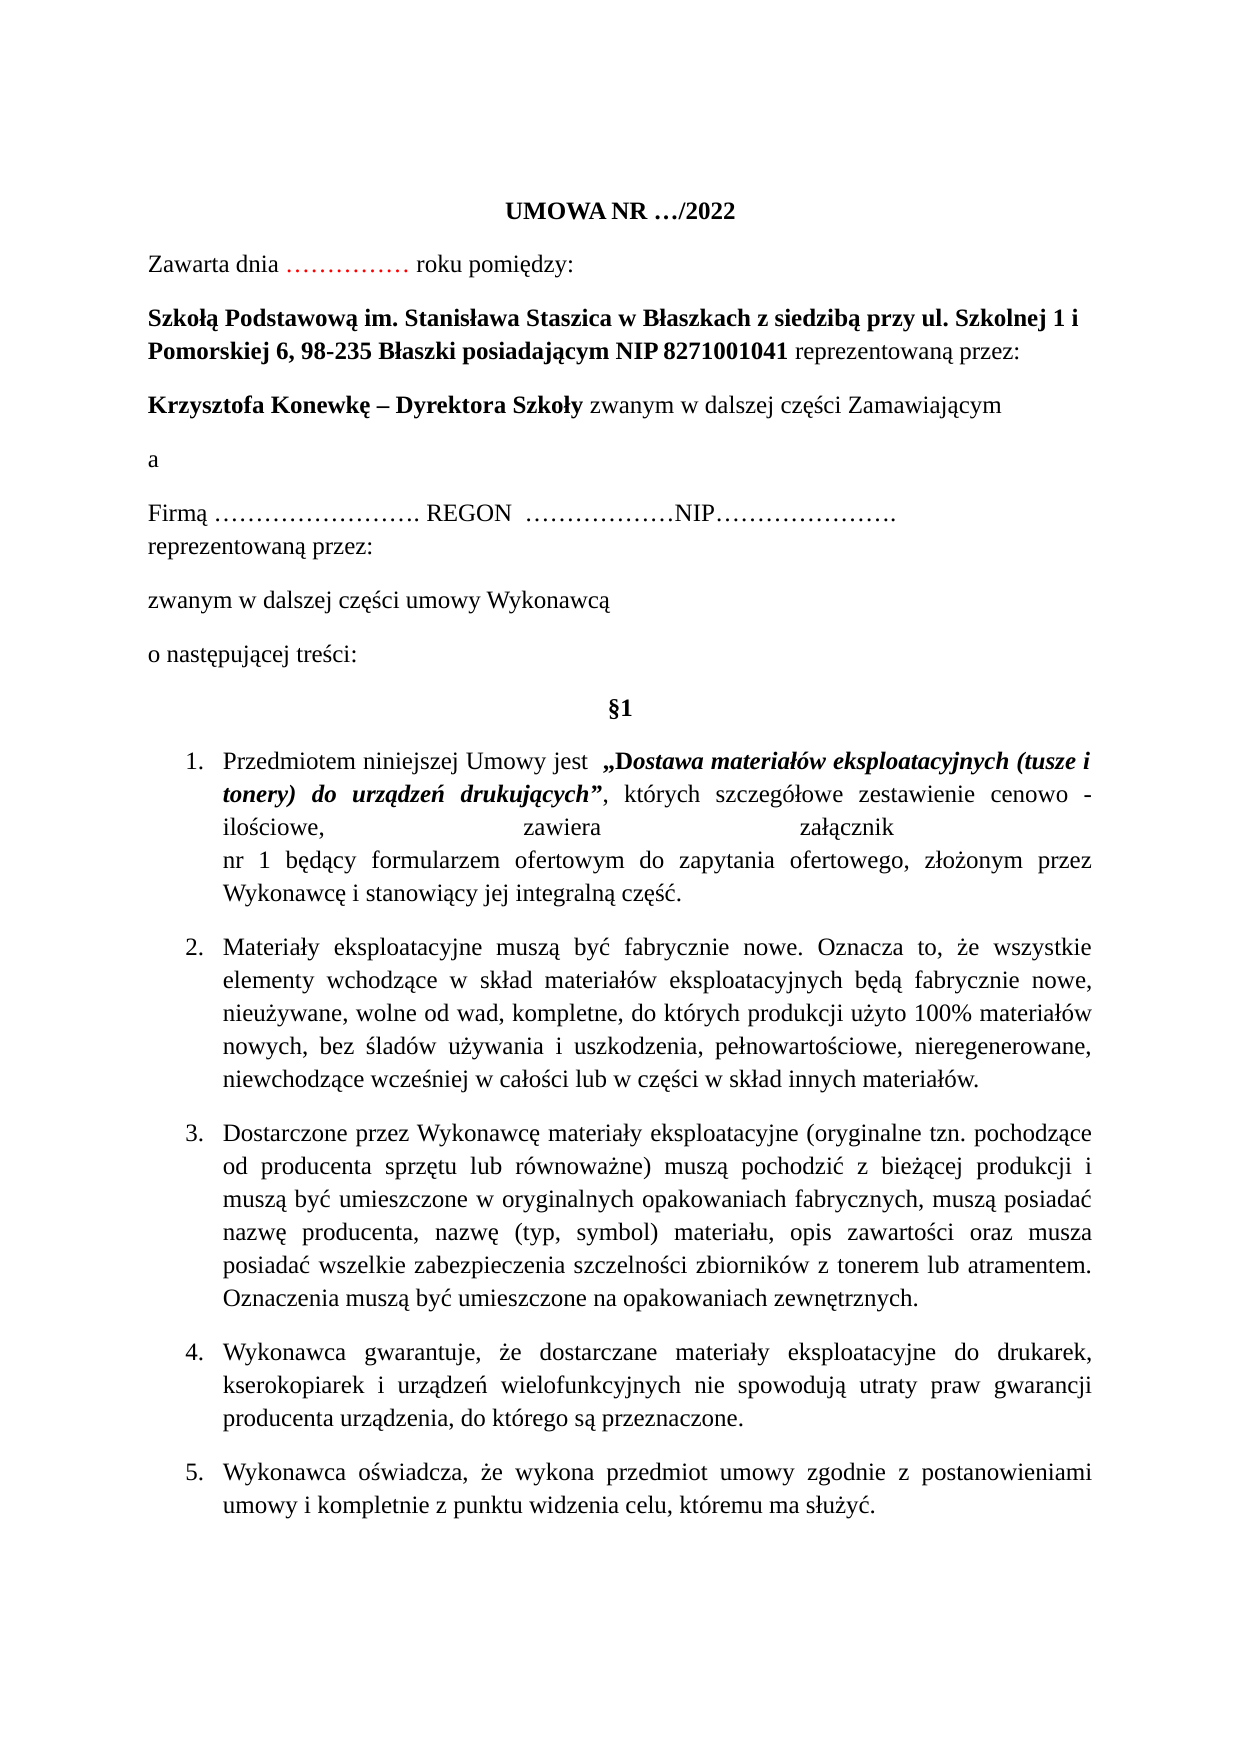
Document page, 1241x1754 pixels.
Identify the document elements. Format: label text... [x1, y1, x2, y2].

text Firmą ……………………. REGON ………………NIP…………………. reprezentowaną przez: [148, 498, 1093, 560]
text Krzysztofa Konewkę – Dyrektora Szkoły zwanym w dalszej części Zamawiającym [148, 390, 1093, 419]
text Zawarta dnia …………… roku pomiędzy: [148, 249, 1093, 278]
text a [148, 444, 1093, 473]
list Wykonawca oświadcza, że wykona przedmiot umowy zgodnie z postanowieniami umowy i kompletnie z punktu widzenia celu, któremu ma służyć. [185, 1457, 1093, 1519]
list Przedmiotem niniejszej Umowy jest „Dostawa materiałów eksploatacyjnych (tusze i tonery) do urządzeń drukujących”, których szczegółowe zestawienie cenowo - ilościowe, zawiera załącznik nr 1 będący formularzem ofertowym do zapytania ofertowego, złożonym przez Wykonawcę i stanowiący jej integralną część. [185, 746, 1093, 907]
list Wykonawca gwarantuje, że dostarczane materiały eksploatacyjne do drukarek, kserokopiarek i urządzeń wielofunkcyjnych nie spowodują utraty praw gwarancji producenta urządzenia, do którego są przeznaczone. [185, 1337, 1093, 1432]
text §1 [148, 693, 1093, 721]
list Dostarczone przez Wykonawcę materiały eksploatacyjne (oryginalne tzn. pochodzące od producenta sprzętu lub równoważne) muszą pochodzić z bieżącej produkcji i muszą być umieszczone w oryginalnych opakowaniach fabrycznych, muszą posiadać nazwę producenta, nazwę (typ, symbol) materiału, opis zawartości oraz musza posiadać wszelkie zabezpieczenia szczelności zbiorników z tonerem lub atramentem. Oznaczenia muszą być umieszczone na opakowaniach zewnętrznych. [185, 1118, 1093, 1312]
text UMOWA NR …/2022 [148, 196, 1093, 224]
list Materiały eksploatacyjne muszą być fabrycznie nowe. Oznacza to, że wszystkie elementy wchodzące w skład materiałów eksploatacyjnych będą fabrycznie nowe, nieużywane, wolne od wad, kompletne, do których produkcji użyto 100% materiałów nowych, bez śladów używania i uszkodzenia, pełnowartościowe, nieregenerowane, niewchodzące wcześniej w całości lub w części w skład innych materiałów. [185, 932, 1093, 1093]
text Szkołą Podstawową im. Stanisława Staszica w Błaszkach z siedzibą przy ul. Szkolnej 1 i Pomorskiej 6, 98-235 Błaszki posiadającym NIP 8271001041 reprezentowaną przez: [148, 303, 1093, 365]
text o następującej treści: [148, 639, 1093, 667]
text zwanym w dalszej części umowy Wykonawcą [148, 585, 1093, 614]
